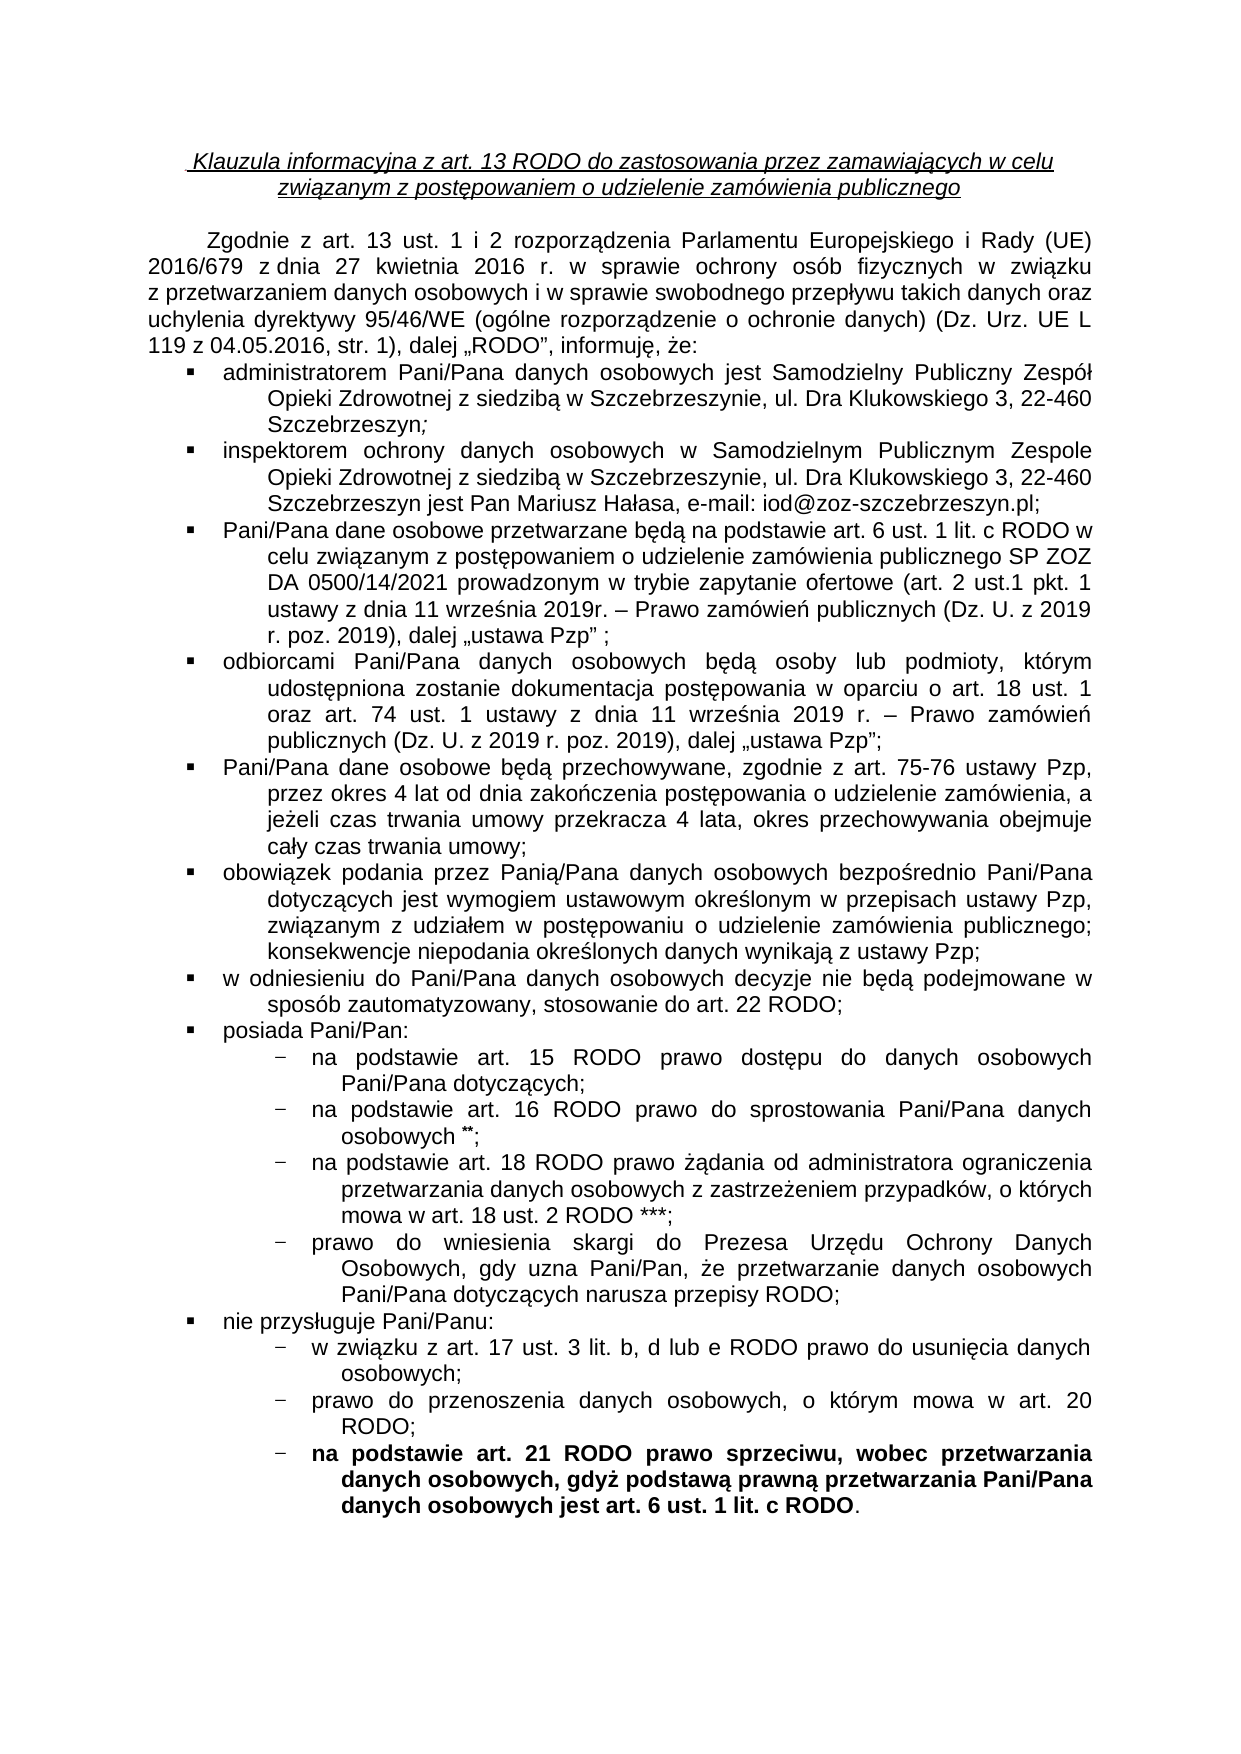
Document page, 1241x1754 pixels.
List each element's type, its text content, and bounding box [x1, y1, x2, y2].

text Klauzula informacyjna z art. 13 RODO do zastosowania przez zamawiających w celu związanym z postępowaniem o udzielenie zamówienia publicznego [148, 148, 1093, 200]
list odbiorcami Pani/Pana danych osobowych będą osoby lub podmioty, którym udostępniona zostanie dokumentacja postępowania w oparciu o art. 18 ust. 1 oraz art. 74 ust. 1 ustawy z dnia 11 września 2019 r. – Prawo zamówień publicznych (Dz. U. z 2019 r. poz. 2019), dalej „ustawa Pzp”; [185, 648, 1093, 754]
list prawo do wniesienia skargi do Prezesa Urzędu Ochrony Danych Osobowych, gdy uzna Pani/Pan, że przetwarzanie danych osobowych Pani/Pana dotyczących narusza przepisy RODO; [274, 1228, 1093, 1308]
list w związku z art. 17 ust. 3 lit. b, d lub e RODO prawo do usunięcia danych osobowych; [274, 1334, 1093, 1387]
list na podstawie art. 18 RODO prawo żądania od administratora ograniczenia przetwarzania danych osobowych z zastrzeżeniem przypadków, o których mowa w art. 18 ust. 2 RODO ***; [274, 1149, 1093, 1228]
list na podstawie art. 21 RODO prawo sprzeciwu, wobec przetwarzania danych osobowych, gdyż podstawą prawną przetwarzania Pani/Pana danych osobowych jest art. 6 ust. 1 lit. c RODO. [274, 1439, 1093, 1519]
text Zgodnie z art. 13 ust. 1 i 2 rozporządzenia Parlamentu Europejskiego i Rady (UE) 2016/679 z dnia 27 kwietnia 2016 r. w sprawie ochrony osób fizycznych w związku z przetwarzaniem danych osobowych i w sprawie swobodnego przepływu takich danych oraz uchylenia dyrektywy 95/46/WE (ogólne rozporządzenie o ochronie danych) (Dz. Urz. UE L 119 z 04.05.2016, str. 1), dalej „RODO”, informuję, że: [148, 227, 1093, 358]
list prawo do przenoszenia danych osobowych, o którym mowa w art. 20 RODO; [274, 1387, 1093, 1439]
list inspektorem ochrony danych osobowych w Samodzielnym Publicznym Zespole Opieki Zdrowotnej z siedzibą w Szczebrzeszynie, ul. Dra Klukowskiego 3, 22-460 Szczebrzeszyn jest Pan Mariusz Hałasa, e-mail: iod@zoz-szczebrzeszyn.pl; [185, 437, 1093, 517]
list Pani/Pana dane osobowe przetwarzane będą na podstawie art. 6 ust. 1 lit. c RODO w celu związanym z postępowaniem o udzielenie zamówienia publicznego SP ZOZ DA 0500/14/2021 prowadzonym w trybie zapytanie ofertowe (art. 2 ust.1 pkt. 1 ustawy z dnia 11 września 2019r. – Prawo zamówień publicznych (Dz. U. z 2019 r. poz. 2019), dalej „ustawa Pzp” ; [185, 517, 1093, 648]
list Pani/Pana dane osobowe będą przechowywane, zgodnie z art. 75-76 ustawy Pzp, przez okres 4 lat od dnia zakończenia postępowania o udzielenie zamówienia, a jeżeli czas trwania umowy przekracza 4 lata, okres przechowywania obejmuje cały czas trwania umowy; [185, 754, 1093, 859]
list nie przysługuje Pani/Panu: [185, 1308, 1093, 1334]
list posiada Pani/Pan: [185, 1017, 1093, 1044]
list na podstawie art. 15 RODO prawo dostępu do danych osobowych Pani/Pana dotyczących; [274, 1044, 1093, 1096]
list obowiązek podania przez Panią/Pana danych osobowych bezpośrednio Pani/Pana dotyczących jest wymogiem ustawowym określonym w przepisach ustawy Pzp, związanym z udziałem w postępowaniu o udzielenie zamówienia publicznego; konsekwencje niepodania określonych danych wynikają z ustawy Pzp; [185, 859, 1093, 964]
list administratorem Pani/Pana danych osobowych jest Samodzielny Publiczny Zespół Opieki Zdrowotnej z siedzibą w Szczebrzeszynie, ul. Dra Klukowskiego 3, 22-460 Szczebrzeszyn; [185, 358, 1093, 437]
list na podstawie art. 16 RODO prawo do sprostowania Pani/Pana danych osobowych **; [274, 1096, 1093, 1149]
list w odniesieniu do Pani/Pana danych osobowych decyzje nie będą podejmowane w sposób zautomatyzowany, stosowanie do art. 22 RODO; [185, 964, 1093, 1017]
